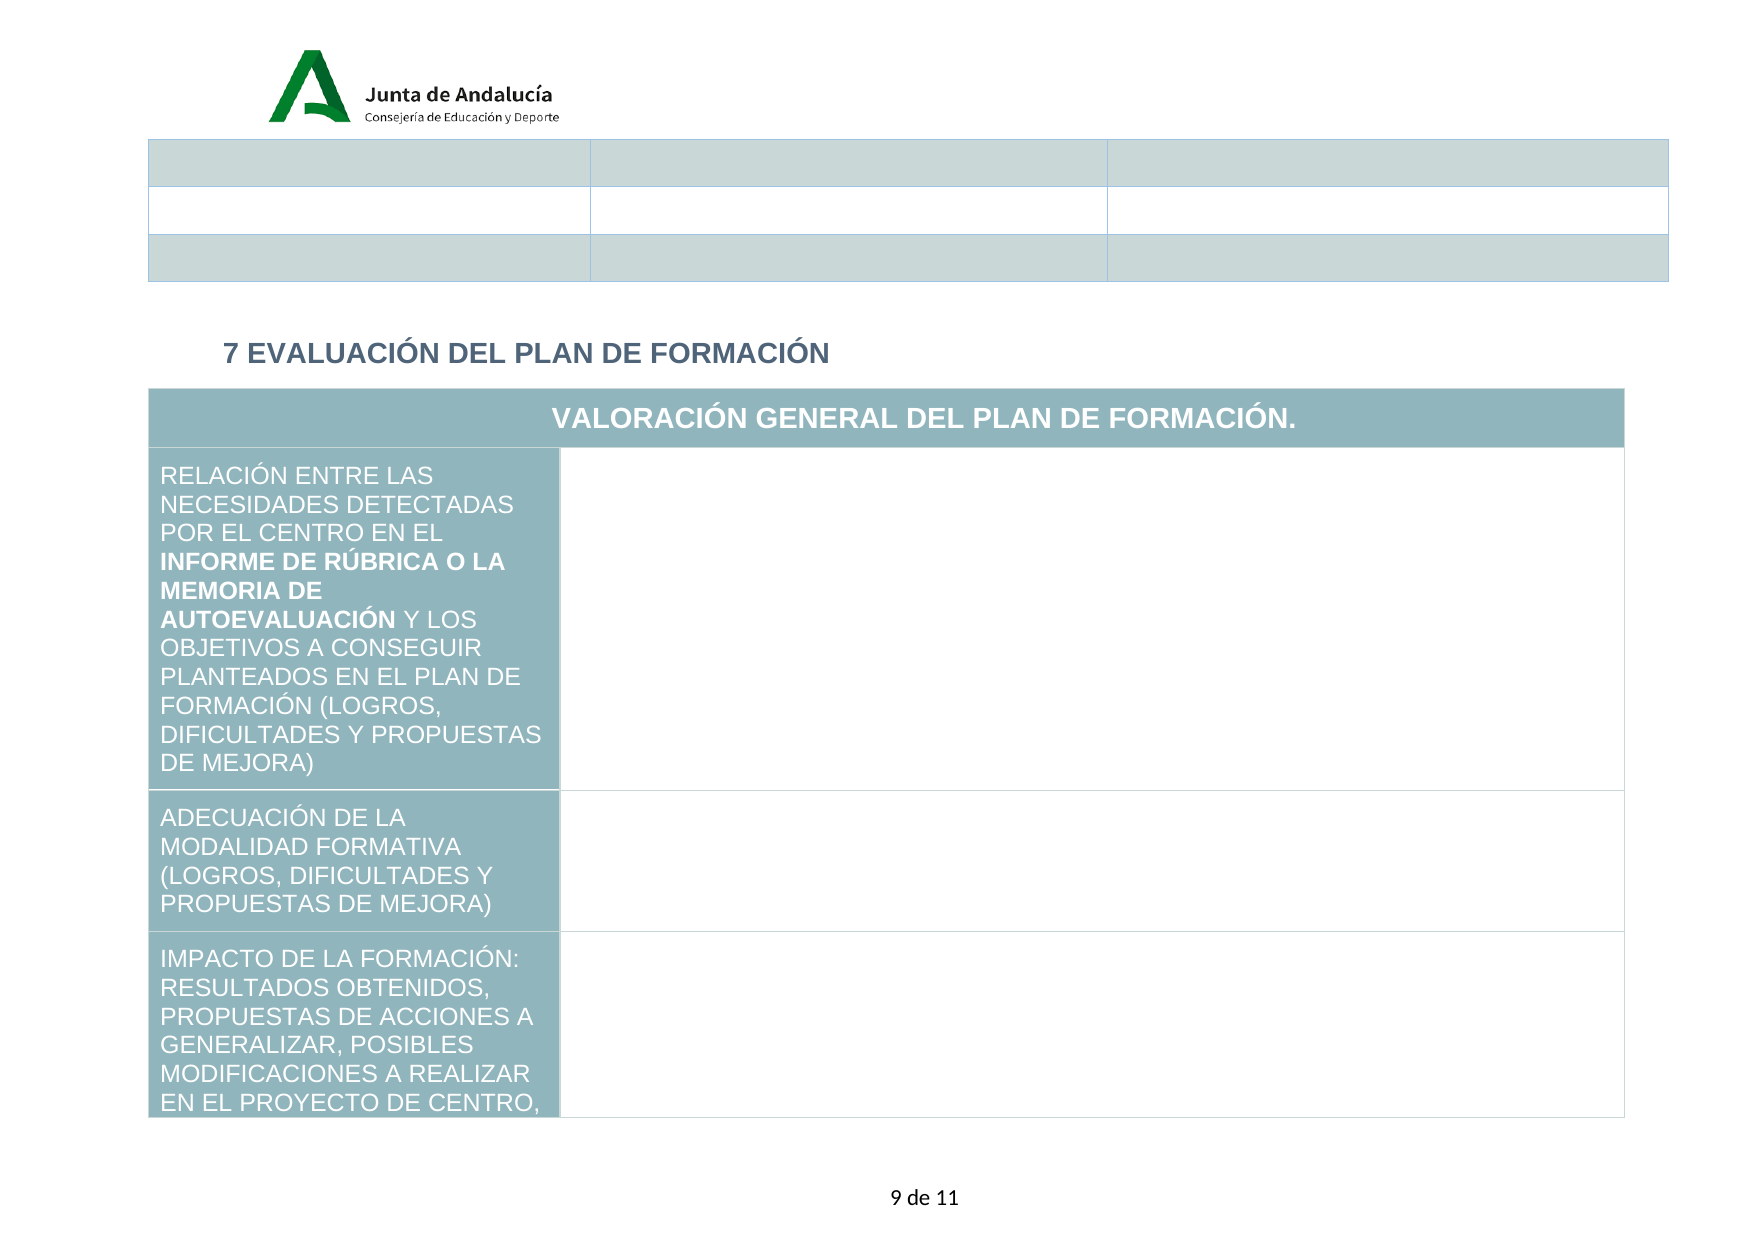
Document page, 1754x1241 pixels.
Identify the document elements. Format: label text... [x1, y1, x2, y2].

table_cell [561, 932, 1624, 1117]
text 7 EVALUACIÓN DEL PLAN DE FORMACIÓN [223, 336, 1606, 369]
table_cell [149, 140, 590, 186]
table_cell [561, 448, 1624, 789]
table_cell [1108, 140, 1668, 186]
table_cell [561, 791, 1624, 931]
table_cell [591, 187, 1107, 233]
table_cell IMPACTO DE LA FORMACIÓN: RESULTADOS OBTENIDOS, PROPUESTAS DE ACCIONES A GENERALIZAR, POSIBLES MODIFICACIONES A REALIZAR EN EL PROYECTO DE CENTRO, [149, 932, 559, 1117]
table_cell RELACIÓN ENTRE LAS NECESIDADES DETECTADAS POR EL CENTRO EN EL INFORME DE RÚBRICA O LA MEMORIA DE AUTOEVALUACIÓN Y LOS OBJETIVOS A CONSEGUIR PLANTEADOS EN EL PLAN DE FORMACIÓN (LOGROS, DIFICULTADES Y PROPUESTAS DE MEJORA) [149, 448, 559, 789]
table_cell [591, 140, 1107, 186]
table_cell ADECUACIÓN DE LA MODALIDAD FORMATIVA (LOGROS, DIFICULTADES Y PROPUESTAS DE MEJORA) [149, 791, 559, 931]
table_cell [1108, 187, 1668, 233]
table_header VALORACIÓN GENERAL DEL PLAN DE FORMACIÓN. [149, 389, 1624, 447]
table_cell [149, 187, 590, 233]
table_cell [591, 235, 1107, 281]
table_cell [149, 235, 590, 281]
table_cell [1108, 235, 1668, 281]
picture [258, 45, 617, 126]
